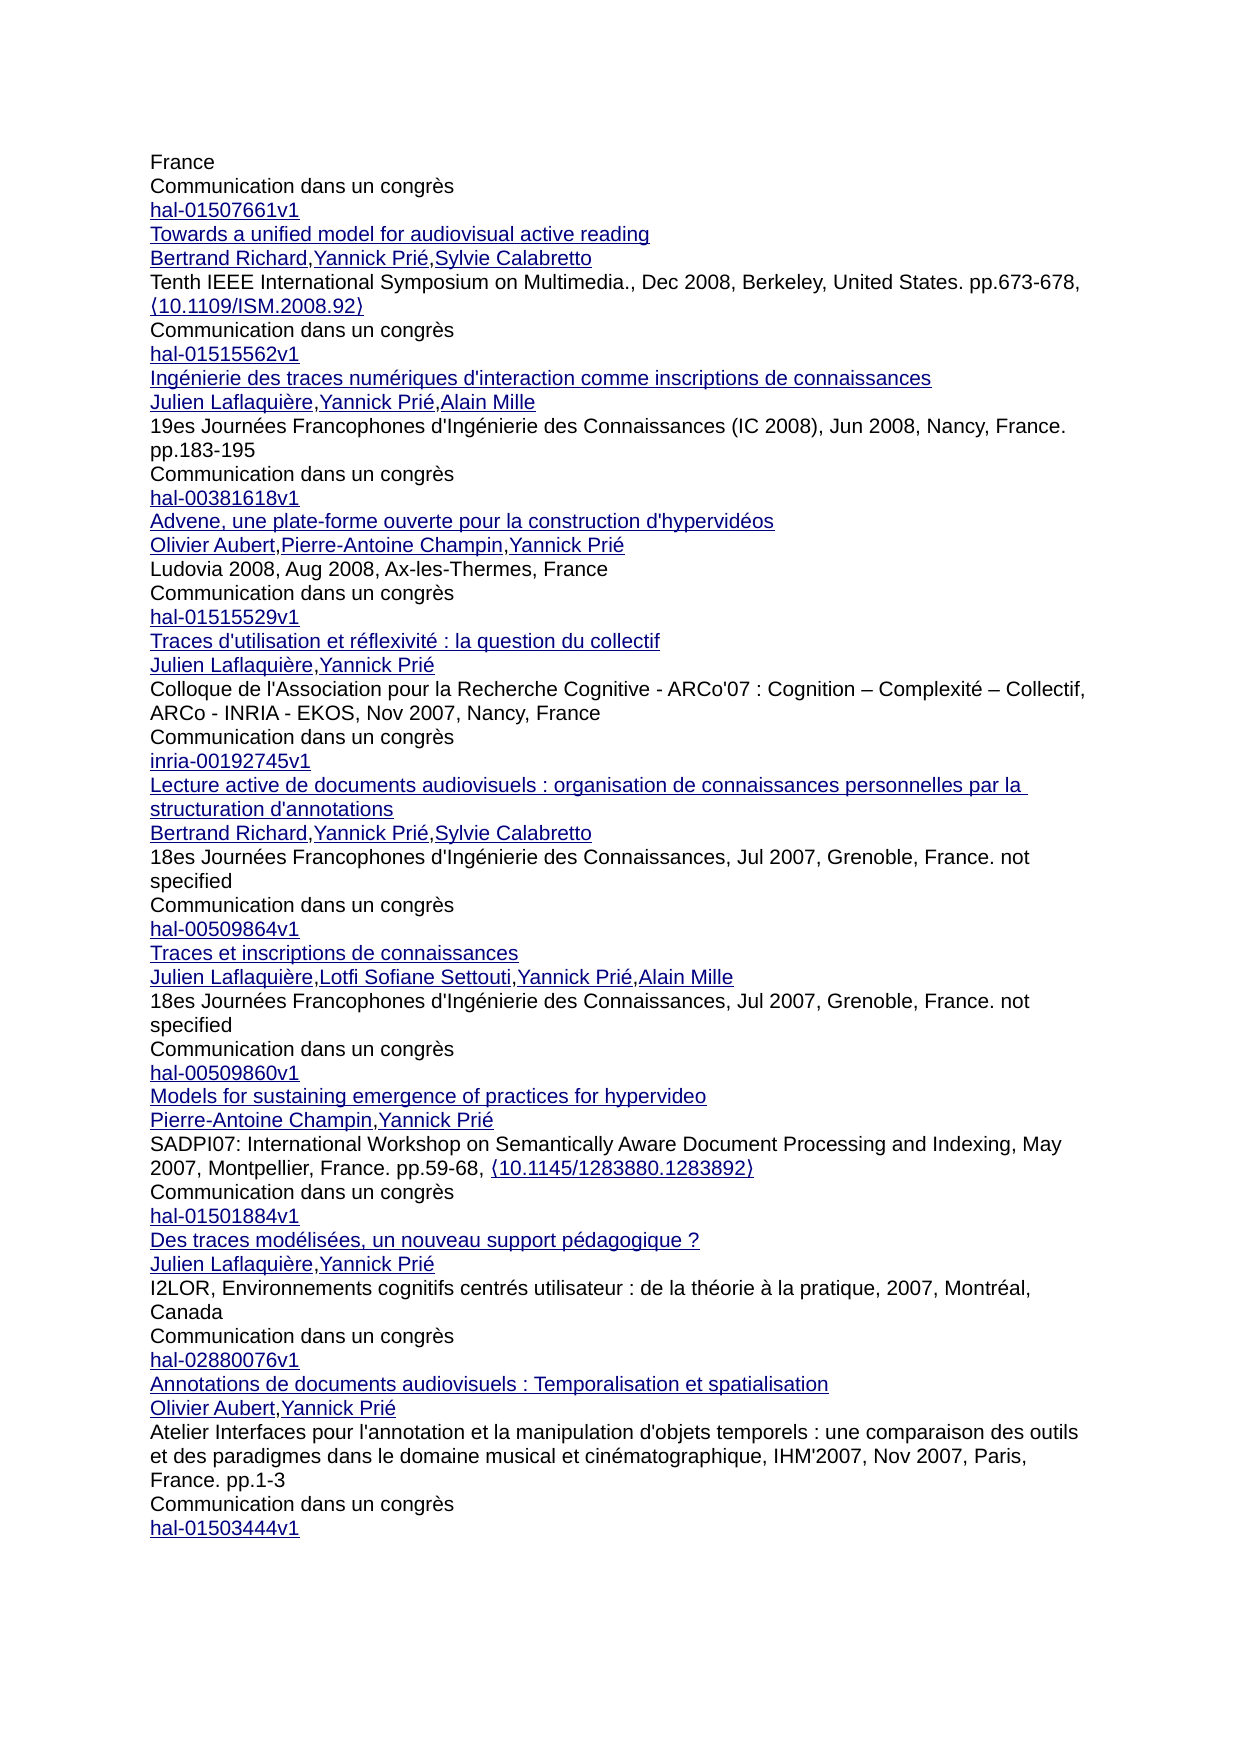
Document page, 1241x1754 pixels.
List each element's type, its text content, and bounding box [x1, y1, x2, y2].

table_cell Advene, une plate-forme ouverte pour la construction d'hypervidéos Olivier Aubert,Pierre-Antoine Champin,Yannick Prié Ludovia 2008, Aug 2008, Ax-les-Thermes, France Communication dans un congrès hal-01515529v1 [150, 509, 1090, 629]
table_cell Traces et inscriptions de connaissances Julien Laflaquière,Lotfi Sofiane Settouti,Yannick Prié,Alain Mille 18es Journées Francophones d'Ingénierie des Connaissances, Jul 2007, Grenoble, France. not specified Communication dans un congrès hal-00509860v1 [150, 941, 1090, 1084]
table_cell Des traces modélisées, un nouveau support pédagogique ? Julien Laflaquière,Yannick Prié I2LOR, Environnements cognitifs centrés utilisateur : de la théorie à la pratique, 2007, Montréal, Canada Communication dans un congrès hal-02880076v1 [150, 1228, 1090, 1372]
table_cell Ingénierie des traces numériques d'interaction comme inscriptions de connaissances Julien Laflaquière,Yannick Prié,Alain Mille 19es Journées Francophones d'Ingénierie des Connaissances (IC 2008), Jun 2008, Nancy, France. pp.183-195 Communication dans un congrès hal-00381618v1 [150, 366, 1090, 509]
table_cell Annotations de documents audiovisuels : Temporalisation et spatialisation Olivier Aubert,Yannick Prié Atelier Interfaces pour l'annotation et la manipulation d'objets temporels : une comparaison des outils et des paradigmes dans le domaine musical et cinématographique, IHM'2007, Nov 2007, Paris, France. pp.1-3 Communication dans un congrès hal-01503444v1 [150, 1372, 1090, 1539]
table_cell France Communication dans un congrès hal-01507661v1 [150, 150, 1090, 222]
table_cell Towards a unified model for audiovisual active reading Bertrand Richard,Yannick Prié,Sylvie Calabretto Tenth IEEE International Symposium on Multimedia., Dec 2008, Berkeley, United States. pp.673-678, ⟨10.1109/ISM.2008.92⟩ Communication dans un congrès hal-01515562v1 [150, 222, 1090, 366]
table_cell Models for sustaining emergence of practices for hypervideo Pierre-Antoine Champin,Yannick Prié SADPI07: International Workshop on Semantically Aware Document Processing and Indexing, May 2007, Montpellier, France. pp.59-68, ⟨10.1145/1283880.1283892⟩ Communication dans un congrès hal-01501884v1 [150, 1084, 1090, 1228]
table_cell Traces d'utilisation et réflexivité : la question du collectif Julien Laflaquière,Yannick Prié Colloque de l'Association pour la Recherche Cognitive - ARCo'07 : Cognition – Complexité – Collectif, ARCo - INRIA - EKOS, Nov 2007, Nancy, France Communication dans un congrès inria-00192745v1 [150, 629, 1090, 773]
table_cell Lecture active de documents audiovisuels : organisation de connaissances personnelles par la structuration d'annotations Bertrand Richard,Yannick Prié,Sylvie Calabretto 18es Journées Francophones d'Ingénierie des Connaissances, Jul 2007, Grenoble, France. not specified Communication dans un congrès hal-00509864v1 [150, 773, 1090, 941]
